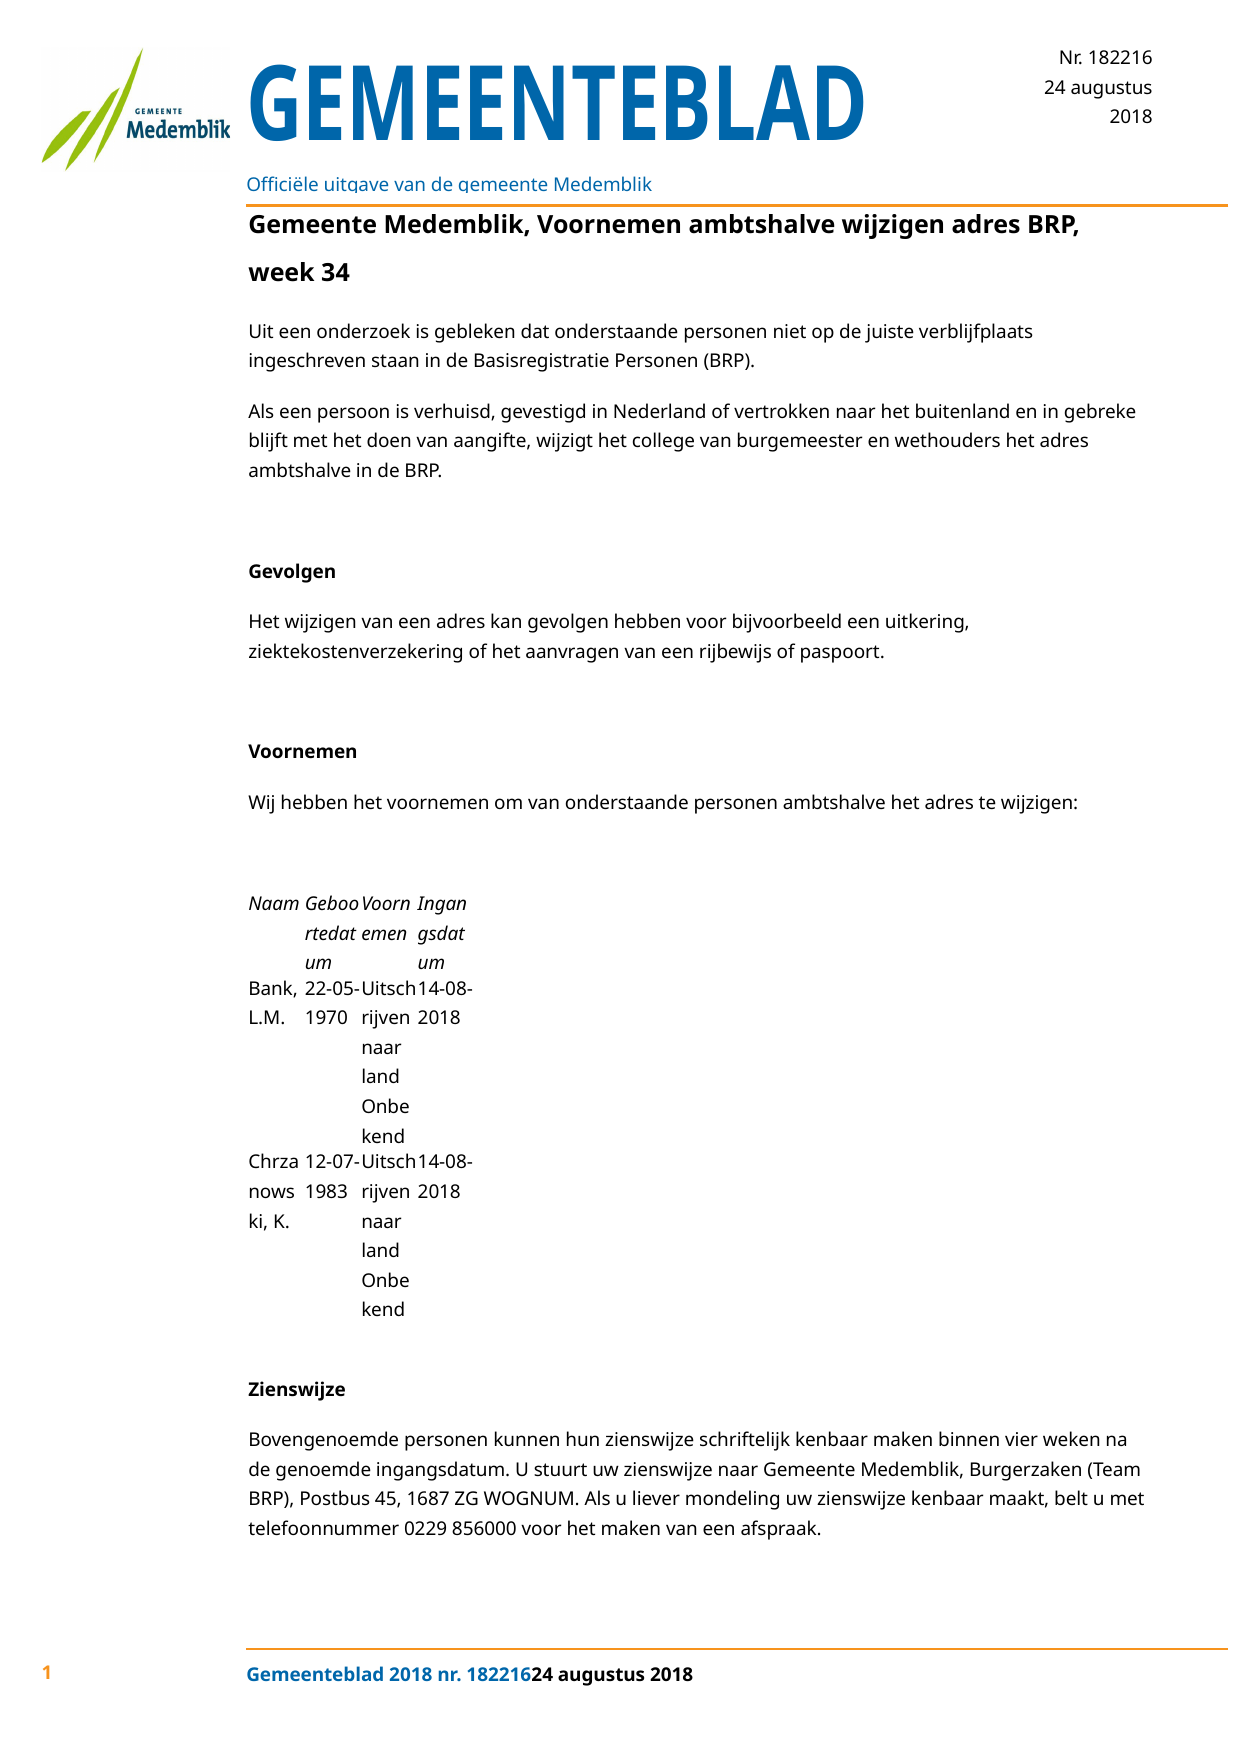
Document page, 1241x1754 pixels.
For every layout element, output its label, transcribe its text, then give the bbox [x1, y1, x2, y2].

text Zienswijze [248, 1376, 1152, 1402]
table_cell 14-08-2018 [418, 1149, 474, 1322]
table_header Naam [248, 890, 304, 975]
table_cell Chrzanowski, K. [248, 1149, 304, 1322]
table_header Ingangsdatum [418, 890, 474, 975]
text Gevolgen [248, 558, 1152, 584]
table_cell 14-08-2018 [418, 975, 474, 1149]
text Als een persoon is verhuisd, gevestigd in Nederland of vertrokken naar het buitenland en in gebreke blijft met het doen van aangifte, wijzigt het college van burgemeester en wethouders het adres ambtshalve in de BRP. [248, 398, 1152, 483]
table_cell Uitschrijven naar land Onbekend [361, 1149, 417, 1322]
text Uit een onderzoek is gebleken dat onderstaande personen niet op de juiste verblijfplaats ingeschreven staan in de Basisregistratie Personen (BRP). [248, 318, 1152, 373]
table_cell Bank, L.M. [248, 975, 304, 1149]
table_header Voornemen [361, 890, 417, 975]
table_cell 22-05-1970 [305, 975, 361, 1149]
text Voornemen [248, 739, 1152, 764]
text Gemeente Medemblik, Voornemen ambtshalve wijzigen adres BRP, week 34 [248, 207, 1152, 288]
picture [41, 47, 231, 172]
text Bovengenoemde personen kunnen hun zienswijze schriftelijk kenbaar maken binnen vier weken na de genoemde ingangsdatum. U stuurt uw zienswijze naar Gemeente Medemblik, Burgerzaken (Team BRP), Postbus 45, 1687 ZG WOGNUM. Als u liever mondeling uw zienswijze kenbaar maakt, belt u met telefoonnummer 0229 856000 voor het maken van een afspraak. [248, 1426, 1152, 1541]
table_cell 12-07-1983 [305, 1149, 361, 1322]
table_header Geboortedatum [305, 890, 361, 975]
table_cell Uitschrijven naar land Onbekend [361, 975, 417, 1149]
text Wij hebben het voornemen om van onderstaande personen ambtshalve het adres te wijzigen: [248, 789, 1152, 815]
text Het wijzigen van een adres kan gevolgen hebben voor bijvoorbeeld een uitkering, ziektekostenverzekering of het aanvragen van een rijbewijs of paspoort. [248, 608, 1152, 664]
